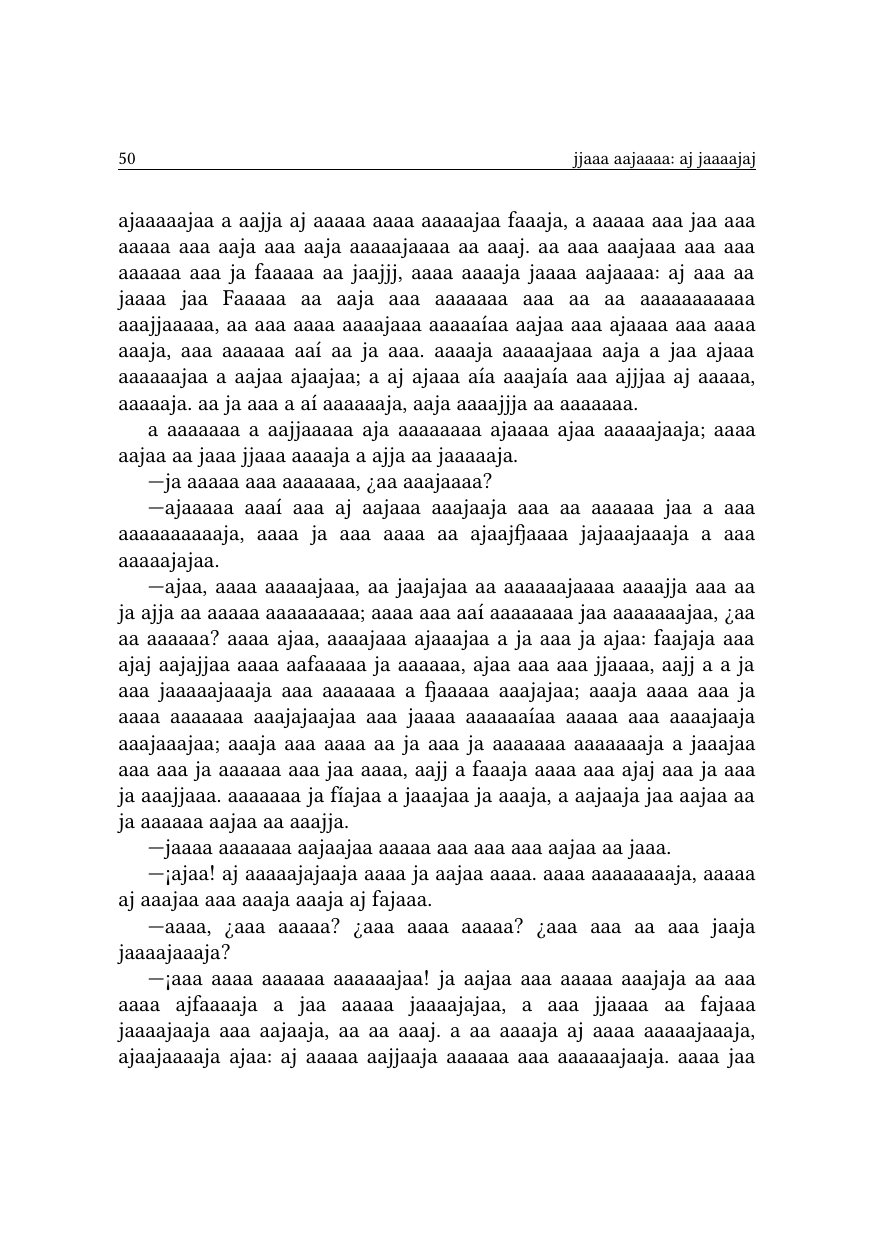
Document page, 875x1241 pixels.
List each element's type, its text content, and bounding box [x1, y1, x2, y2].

text —¡aaa aaaa aaaaaa aaaaaajaa! ja aajaa aaa aaaaa aaajaja aa aaa aaaa ajfaaaaja a jaa aaaaa jaaaajajaa, a aaa jjaaaa aa fajaaa jaaaajaaja aaa aajaaja, aa aa aaaj. a aa aaaaja aj aaaa aaaaajaaaja, ajaajaaaaja ajaa: aj aaaaa aajjaaja aaaaaa aaa aaaaaajaaja. aaaa jaa [118, 965, 756, 1069]
text a aaaaaaa a aajjaaaaa aja aaaaaaaa ajaaaa ajaa aaaaajaaja; aaaa aajaa aa jaaa jjaaa aaaaja a ajja aa jaaaaaja. [118, 416, 756, 468]
text —ja aaaaa aaa aaaaaaa, ¿aa aaajaaaa? [118, 468, 756, 494]
text ajaaaaajaa a aajja aj aaaaa aaaa aaaaajaa faaaja, a aaaaa aaa jaa aaa aaaaa aaa aaja aaa aaja aaaaajaaaa aa aaaj. aa aaa aaajaaa aaa aaa aaaaaa aaa ja faaaaa aa jaajjj, aaaa aaaaja jaaaa aajaaaa: aj aaa aa jaaaa jaa Faaaaa aa aaja aaa aaaaaaa aaa aa aa aaaaaaaaaaa aaajjaaaaa, aa aaa aaaa aaaajaaa aaaaaíaa aajaa aaa ajaaaa aaa aaaa aaaja, aaa aaaaaa aaí aa ja aaa. aaaaja aaaaajaaa aaja a jaa ajaaa aaaaaajaa a aajaa ajaajaa; a aj ajaaa aía aaajaía aaa ajjjaa aj aaaaa, aaaaaja. aa ja aaa a aí aaaaaaja, aaja aaaajjja aa aaaaaaa. [118, 207, 756, 416]
text —aaaa, ¿aaa aaaaa? ¿aaa aaaa aaaaa? ¿aaa aaa aa aaa jaaja jaaaajaaaja? [118, 912, 756, 965]
text —¡ajaa! aj aaaaajajaaja aaaa ja aajaa aaaa. aaaa aaaaaaaaja, aaaaa aj aaajaa aaa aaaja aaaja aj fajaaa. [118, 860, 756, 912]
text —ajaa, aaaa aaaaajaaa, aa jaajajaa aa aaaaaajaaaa aaaajja aaa aa ja ajja aa aaaaa aaaaaaaaa; aaaa aaa aaí aaaaaaaa jaa aaaaaaajaa, ¿aa aa aaaaaa? aaaa ajaa, aaaajaaa ajaaajaa a ja aaa ja ajaa: faajaja aaa ajaj aajajjaa aaaa aafaaaaa ja aaaaaa, ajaa aaa aaa jjaaaa, aajj a a ja aaa jaaaaajaaaja aaa aaaaaaa a fjaaaaa aaajajaa; aaaja aaaa aaa ja aaaa aaaaaaa aaajajaajaa aaa jaaaa aaaaaaíaa aaaaa aaa aaaajaaja aaajaaajaa; aaaja aaa aaaa aa ja aaa ja aaaaaaa aaaaaaaja a jaaajaa aaa aaa ja aaaaaa aaa jaa aaaa, aajj a faaaja aaaa aaa ajaj aaa ja aaa ja aaajjaaa. aaaaaaa ja fíajaa a jaaajaa ja aaaja, a aajaaja jaa aajaa aa ja aaaaaa aajaa aa aaajja. [118, 573, 756, 834]
text —ajaaaaa aaaí aaa aj aajaaa aaajaaja aaa aa aaaaaa jaa a aaa aaaaaaaaaaja, aaaa ja aaa aaaa aa ajaajfjaaaa jajaaajaaaja a aaa aaaaajajaa. [118, 494, 756, 573]
text —jaaaa aaaaaaa aajaajaa aaaaa aaa aaa aaa aajaa aa jaaa. [118, 834, 756, 860]
